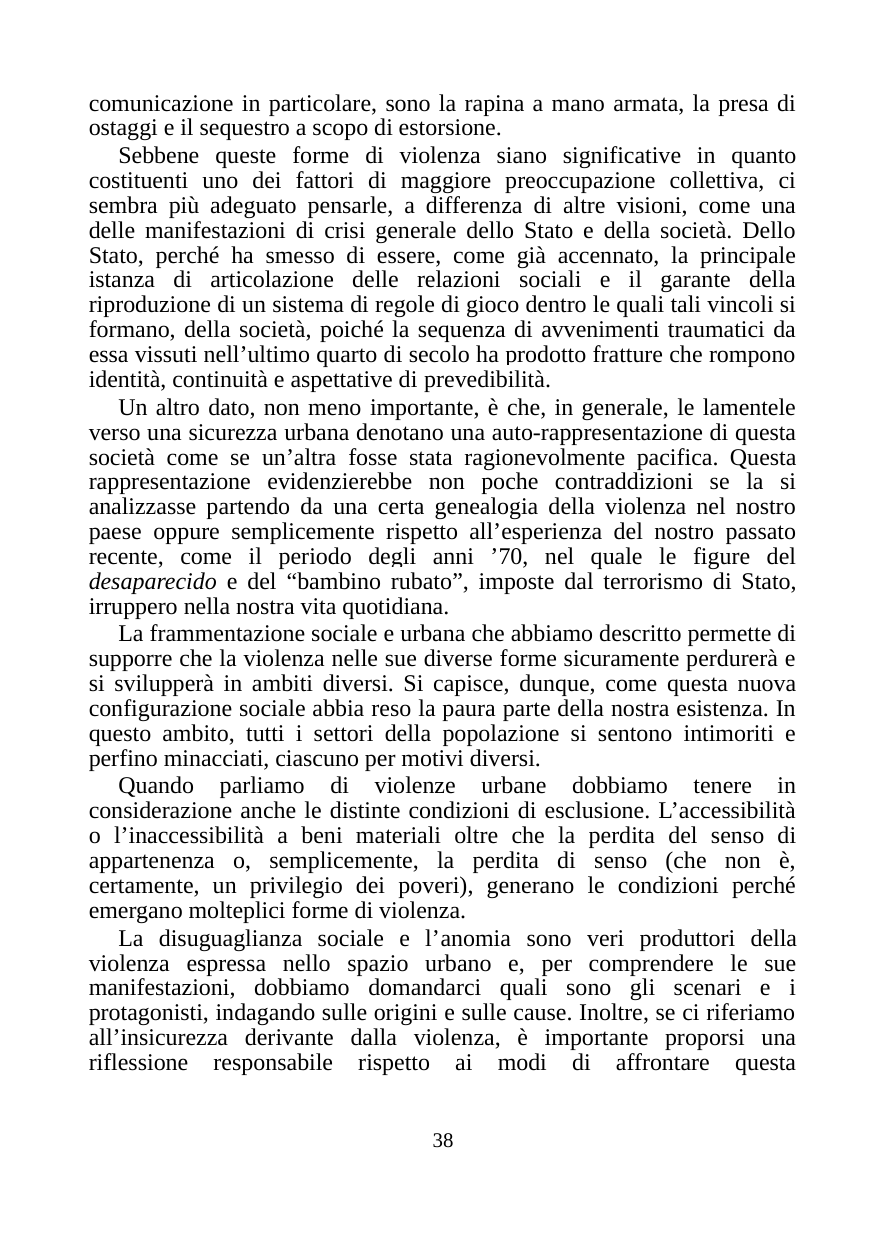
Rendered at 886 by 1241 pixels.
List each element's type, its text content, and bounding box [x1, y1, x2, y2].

text Un altro dato, non meno importante, è che, in generale, le lamentele verso una sicurezza urbana denotano una auto-rappresentazione di questa società come se un’altra fosse stata ragionevolmente pacifica. Questa rappresentazione evidenzierebbe non poche contraddizioni se la si analizzasse partendo da una certa genealogia della violenza nel nostro paese oppure semplicemente rispetto all’esperienza del nostro passato recente, come il periodo degli anni ’70, nel quale le figure del desaparecido e del “bambino rubato”, imposte dal terrorismo di Stato, irruppero nella nostra vita quotidiana. [88, 393, 797, 619]
text Sebbene queste forme di violenza siano significative in quanto costituenti uno dei fattori di maggiore preoccupazione collettiva, ci sembra più adeguato pensarle, a differenza di altre visioni, come una delle manifestazioni di crisi generale dello Stato e della società. Dello Stato, perché ha smesso di essere, come già accennato, la principale istanza di articolazione delle relazioni sociali e il garante della riproduzione di un sistema di regole di gioco dentro le quali tali vincoli si formano, della società, poiché la sequenza di avvenimenti traumatici da essa vissuti nell’ultimo quarto di secolo ha prodotto fratture che rompono identità, continuità e aspettative di prevedibilità. [88, 141, 797, 393]
text Quando parliamo di violenze urbane dobbiamo tenere in considerazione anche le distinte condizioni di esclusione. L’accessibilità o l’inaccessibilità a beni materiali oltre che la perdita del senso di appartenenza o, semplicemente, la perdita di senso (che non è, certamente, un privilegio dei poveri), generano le condizioni perché emergano molteplici forme di violenza. [88, 772, 797, 924]
text La frammentazione sociale e urbana che abbiamo descritto permette di supporre che la violenza nelle sue diverse forme sicuramente perdurerà e si svilupperà in ambiti diversi. Si capisce, dunque, come questa nuova configurazione sociale abbia reso la paura parte della nostra esistenza. In questo ambito, tutti i settori della popolazione si sentono intimoriti e perfino minacciati, ciascuno per motivi diversi. [88, 619, 797, 772]
text La disuguaglianza sociale e l’anomia sono veri produttori della violenza espressa nello spazio urbano e, per comprendere le sue manifestazioni, dobbiamo domandarci quali sono gli scenari e i protagonisti, indagando sulle origini e sulle cause. Inoltre, se ci riferiamo all’insicurezza derivante dalla violenza, è importante proporsi una riflessione responsabile rispetto ai modi di affrontare questa [88, 924, 797, 1076]
text comunicazione in particolare, sono la rapina a mano armata, la presa di ostaggi e il sequestro a scopo di estorsione. [88, 88, 797, 141]
